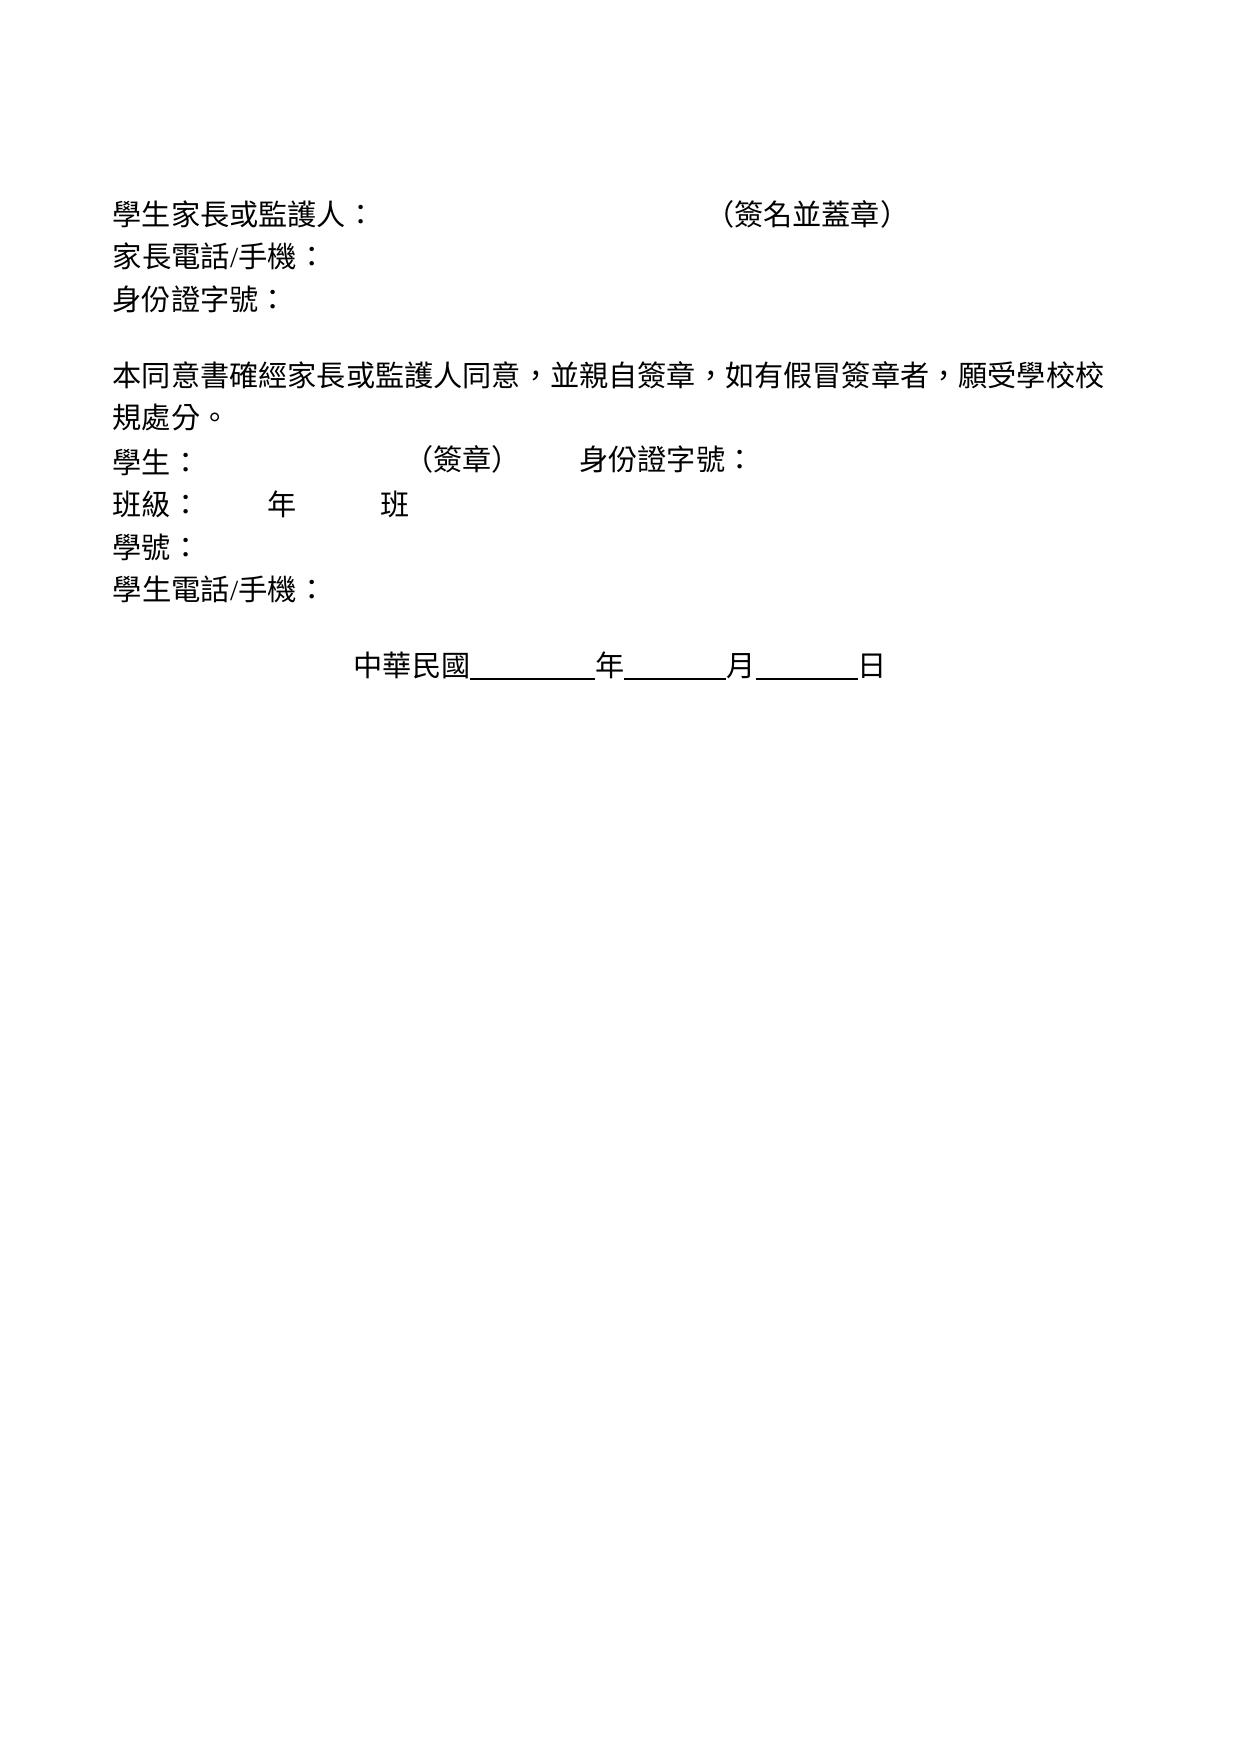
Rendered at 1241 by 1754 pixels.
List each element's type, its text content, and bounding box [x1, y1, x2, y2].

text 學生電話/手機： [112, 567, 1128, 609]
text 身份證字號： [112, 276, 1128, 319]
text 家長電話/手機： [112, 234, 1128, 276]
text 本同意書確經家長或監護人同意，並親自簽章，如有假冒簽章者，願受學校校規處分。 [112, 352, 1128, 437]
text 學生： （簽章） 身份證字號： [112, 437, 1128, 482]
text 班級： 年 班 [112, 482, 1128, 524]
text 中華民國 年 月 日 [112, 642, 1128, 685]
text 學生家長或監護人： （簽名並蓋章） [112, 192, 1128, 234]
text 學號： [112, 524, 1128, 567]
